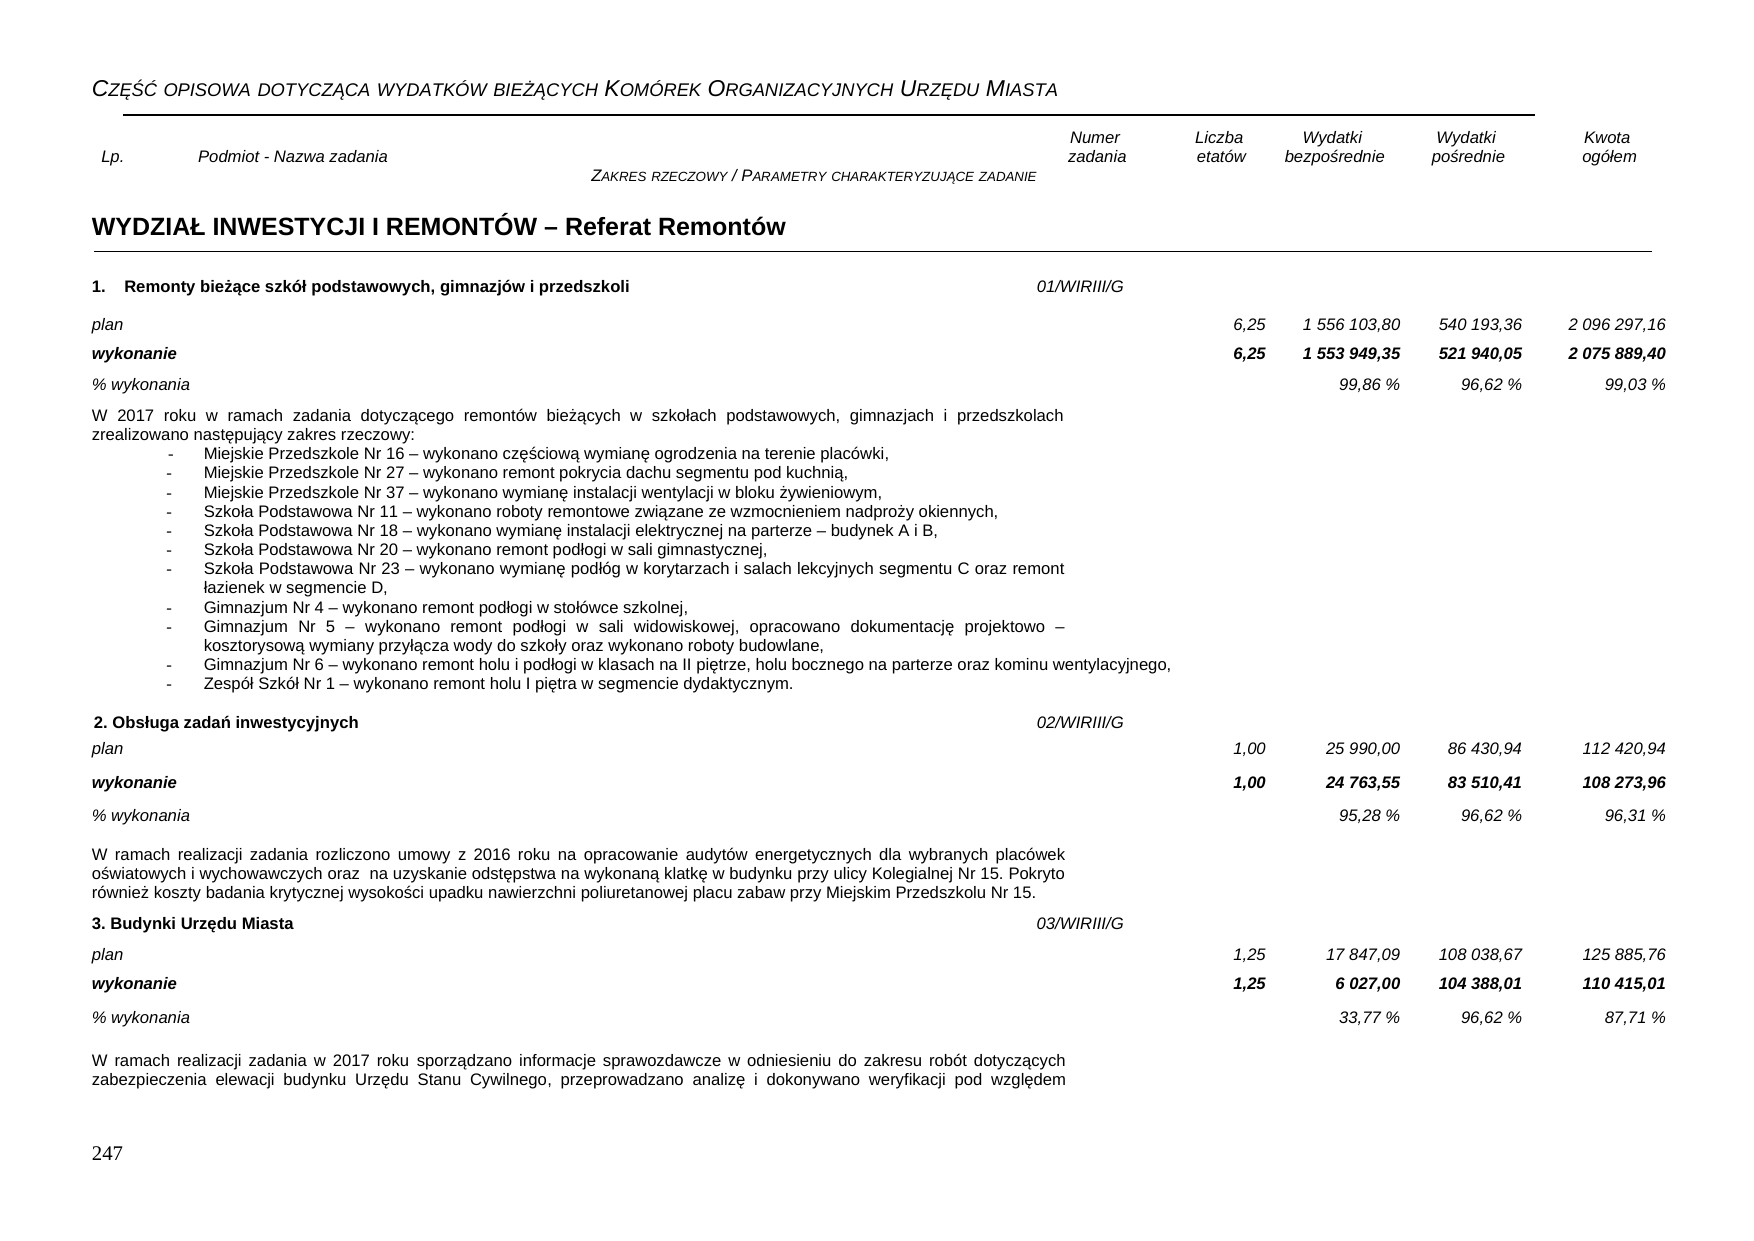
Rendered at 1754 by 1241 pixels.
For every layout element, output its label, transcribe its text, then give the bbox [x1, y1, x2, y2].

list Szkoła Podstawowa Nr 11 – wykonano roboty remontowe związane ze wzmocnieniem nadproży okiennych, [166, 502, 1065, 521]
text wykonanie 6,25 1 553 949,35 521 940,05 2 075 889,40 [92, 343, 1685, 363]
text plan 1,25 17 847,09 108 038,67 125 885,76 [92, 945, 1685, 964]
list Gimnazjum Nr 4 – wykonano remont podłogi w stołówce szkolnej, [166, 597, 1065, 617]
text WYDZIAŁ INWESTYCJI I REMONTÓW – Referat Remontów [92, 212, 1685, 240]
text % wykonania 99,86 % 96,62 % 99,03 % [92, 375, 1685, 394]
list Miejskie Przedszkole Nr 37 – wykonano wymianę instalacji wentylacji w bloku żywieniowym, [166, 482, 1685, 502]
text 2. Obsługa zadań inwestycyjnych 02/WIRIII/G [94, 712, 1685, 732]
text wykonanie 1,25 6 027,00 104 388,01 110 415,01 [92, 974, 1685, 993]
text W 2017 roku w ramach zadania dotyczącego remontów bieżących w szkołach podstawowych, gimnazjach i przedszkolach zrealizowano następujący zakres rzeczowy: [92, 406, 1065, 444]
text W ramach realizacji zadania w 2017 roku sporządzano informacje sprawozdawcze w odniesieniu do zakresu robót dotyczących zabezpieczenia elewacji budynku Urzędu Stanu Cywilnego, przeprowadzano analizę i dokonywano weryfikacji pod względem [92, 1051, 1066, 1089]
list Szkoła Podstawowa Nr 20 – wykonano remont podłogi w sali gimnastycznej, [166, 540, 1065, 559]
text 3. Budynki Urzędu Miasta 03/WIRIII/G [92, 914, 1685, 933]
list Miejskie Przedszkole Nr 16 – wykonano częściową wymianę ogrodzenia na terenie placówki, [168, 444, 1065, 463]
list Gimnazjum Nr 6 – wykonano remont holu i podłogi w klasach na II piętrze, holu bocznego na parterze oraz kominu wentylacyjnego, [166, 655, 1685, 674]
text % wykonania 95,28 % 96,62 % 96,31 % [92, 806, 1685, 825]
list Zespół Szkół Nr 1 – wykonano remont holu I piętra w segmencie dydaktycznym. [166, 674, 1685, 693]
list Szkoła Podstawowa Nr 18 – wykonano wymianę instalacji elektrycznej na parterze – budynek A i B, [166, 521, 1065, 540]
text % wykonania 33,77 % 96,62 % 87,71 % [92, 1007, 1685, 1027]
list Gimnazjum Nr 5 – wykonano remont podłogi w sali widowiskowej, opracowano dokumentację projektowo – kosztorysową wymiany przyłącza wody do szkoły oraz wykonano roboty budowlane, [166, 617, 1065, 655]
text plan 6,25 1 556 103,80 540 193,36 2 096 297,16 [92, 315, 1685, 334]
text plan 1,00 25 990,00 86 430,94 112 420,94 [92, 739, 1685, 758]
list Miejskie Przedszkole Nr 27 – wykonano remont pokrycia dachu segmentu pod kuchnią, [166, 463, 1685, 482]
text wykonanie 1,00 24 763,55 83 510,41 108 273,96 [92, 772, 1685, 792]
list Szkoła Podstawowa Nr 23 – wykonano wymianę podłóg w korytarzach i salach lekcyjnych segmentu C oraz remont łazienek w segmencie D, [166, 559, 1065, 597]
text W ramach realizacji zadania rozliczono umowy z 2016 roku na opracowanie audytów energetycznych dla wybranych placówek oświatowych i wychowawczych oraz na uzyskanie odstępstwa na wykonaną klatkę w budynku przy ulicy Kolegialnej Nr 15. Pokryto również koszty badania krytycznej wysokości upadku nawierzchni poliuretanowej placu zabaw przy Miejskim Przedszkolu Nr 15. [92, 844, 1065, 902]
text 1. Remonty bieżące szkół podstawowych, gimnazjów i przedszkoli 01/WIRIII/G [92, 276, 1685, 296]
